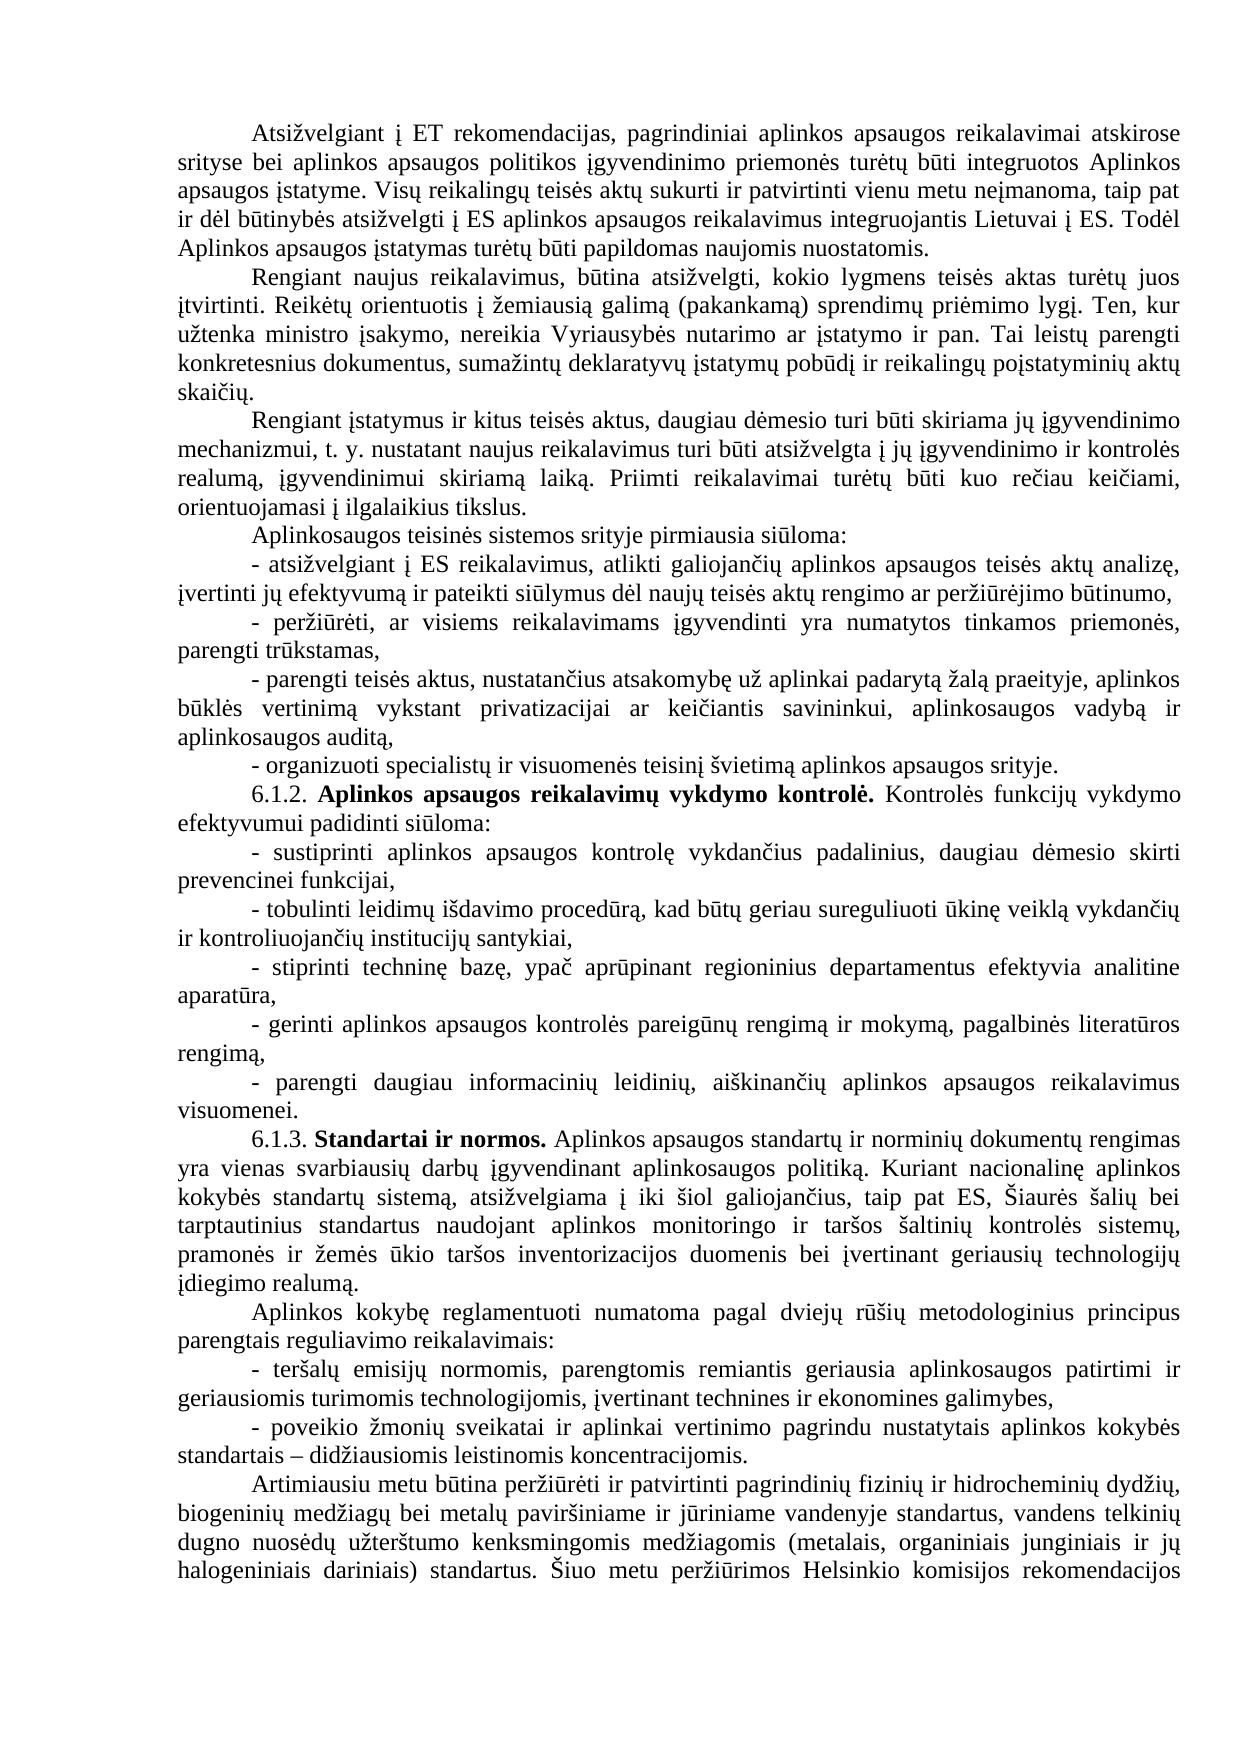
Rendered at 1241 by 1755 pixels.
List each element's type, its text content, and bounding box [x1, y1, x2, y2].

text Rengiant įstatymus ir kitus teisės aktus, daugiau dėmesio turi būti skiriama jų įgyvendinimo mechanizmui, t. y. nustatant naujus reikalavimus turi būti atsižvelgta į jų įgyvendinimo ir kontrolės realumą, įgyvendinimui skiriamą laiką. Priimti reikalavimai turėtų būti kuo rečiau keičiami, orientuojamasi į ilgalaikius tikslus. [177, 406, 1181, 521]
text Aplinkosaugos teisinės sistemos srityje pirmiausia siūloma: [177, 521, 1181, 549]
text - peržiūrėti, ar visiems reikalavimams įgyvendinti yra numatytos tinkamos priemonės, parengti trūkstamas, [177, 607, 1181, 664]
text - stiprinti techninę bazę, ypač aprūpinant regioninius departamentus efektyvia analitine aparatūra, [177, 952, 1181, 1009]
text - gerinti aplinkos apsaugos kontrolės pareigūnų rengimą ir mokymą, pagalbinės literatūros rengimą, [177, 1009, 1181, 1067]
text Aplinkos kokybę reglamentuoti numatoma pagal dviejų rūšių metodologinius principus parengtais reguliavimo reikalavimais: [177, 1297, 1181, 1354]
text 6.1.3. Standartai ir normos. Aplinkos apsaugos standartų ir norminių dokumentų rengimas yra vienas svarbiausių darbų įgyvendinant aplinkosaugos politiką. Kuriant nacionalinę aplinkos kokybės standartų sistemą, atsižvelgiama į iki šiol galiojančius, taip pat ES, Šiaurės šalių bei tarptautinius standartus naudojant aplinkos monitoringo ir taršos šaltinių kontrolės sistemų, pramonės ir žemės ūkio taršos inventorizacijos duomenis bei įvertinant geriausių technologijų įdiegimo realumą. [177, 1124, 1181, 1297]
text - atsižvelgiant į ES reikalavimus, atlikti galiojančių aplinkos apsaugos teisės aktų analizę, įvertinti jų efektyvumą ir pateikti siūlymus dėl naujų teisės aktų rengimo ar peržiūrėjimo būtinumo, [177, 549, 1181, 607]
text - organizuoti specialistų ir visuomenės teisinį švietimą aplinkos apsaugos srityje. [177, 751, 1181, 779]
text - tobulinti leidimų išdavimo procedūrą, kad būtų geriau sureguliuoti ūkinę veiklą vykdančių ir kontroliuojančių institucijų santykiai, [177, 894, 1181, 952]
text Artimiausiu metu būtina peržiūrėti ir patvirtinti pagrindinių fizinių ir hidrocheminių dydžių, biogeninių medžiagų bei metalų paviršiniame ir jūriniame vandenyje standartus, vandens telkinių dugno nuosėdų užterštumo kenksmingomis medžiagomis (metalais, organiniais junginiais ir jų halogeniniais dariniais) standartus. Šiuo metu peržiūrimos Helsinkio komisijos rekomendacijos [177, 1469, 1181, 1584]
text Atsižvelgiant į ET rekomendacijas, pagrindiniai aplinkos apsaugos reikalavimai atskirose srityse bei aplinkos apsaugos politikos įgyvendinimo priemonės turėtų būti integruotos Aplinkos apsaugos įstatyme. Visų reikalingų teisės aktų sukurti ir patvirtinti vienu metu neįmanoma, taip pat ir dėl būtinybės atsižvelgti į ES aplinkos apsaugos reikalavimus integruojantis Lietuvai į ES. Todėl Aplinkos apsaugos įstatymas turėtų būti papildomas naujomis nuostatomis. [177, 118, 1181, 262]
text 6.1.2. Aplinkos apsaugos reikalavimų vykdymo kontrolė. Kontrolės funkcijų vykdymo efektyvumui padidinti siūloma: [177, 779, 1181, 837]
text - sustiprinti aplinkos apsaugos kontrolę vykdančius padalinius, daugiau dėmesio skirti prevencinei funkcijai, [177, 837, 1181, 894]
text - parengti daugiau informacinių leidinių, aiškinančių aplinkos apsaugos reikalavimus visuomenei. [177, 1067, 1181, 1124]
text - teršalų emisijų normomis, parengtomis remiantis geriausia aplinkosaugos patirtimi ir geriausiomis turimomis technologijomis, įvertinant technines ir ekonomines galimybes, [177, 1354, 1181, 1412]
text Rengiant naujus reikalavimus, būtina atsižvelgti, kokio lygmens teisės aktas turėtų juos įtvirtinti. Reikėtų orientuotis į žemiausią galimą (pakankamą) sprendimų priėmimo lygį. Ten, kur užtenka ministro įsakymo, nereikia Vyriausybės nutarimo ar įstatymo ir pan. Tai leistų parengti konkretesnius dokumentus, sumažintų deklaratyvų įstatymų pobūdį ir reikalingų poįstatyminių aktų skaičių. [177, 262, 1181, 406]
text - parengti teisės aktus, nustatančius atsakomybę už aplinkai padarytą žalą praeityje, aplinkos būklės vertinimą vykstant privatizacijai ar keičiantis savininkui, aplinkosaugos vadybą ir aplinkosaugos auditą, [177, 664, 1181, 751]
text - poveikio žmonių sveikatai ir aplinkai vertinimo pagrindu nustatytais aplinkos kokybės standartais – didžiausiomis leistinomis koncentracijomis. [177, 1412, 1181, 1469]
